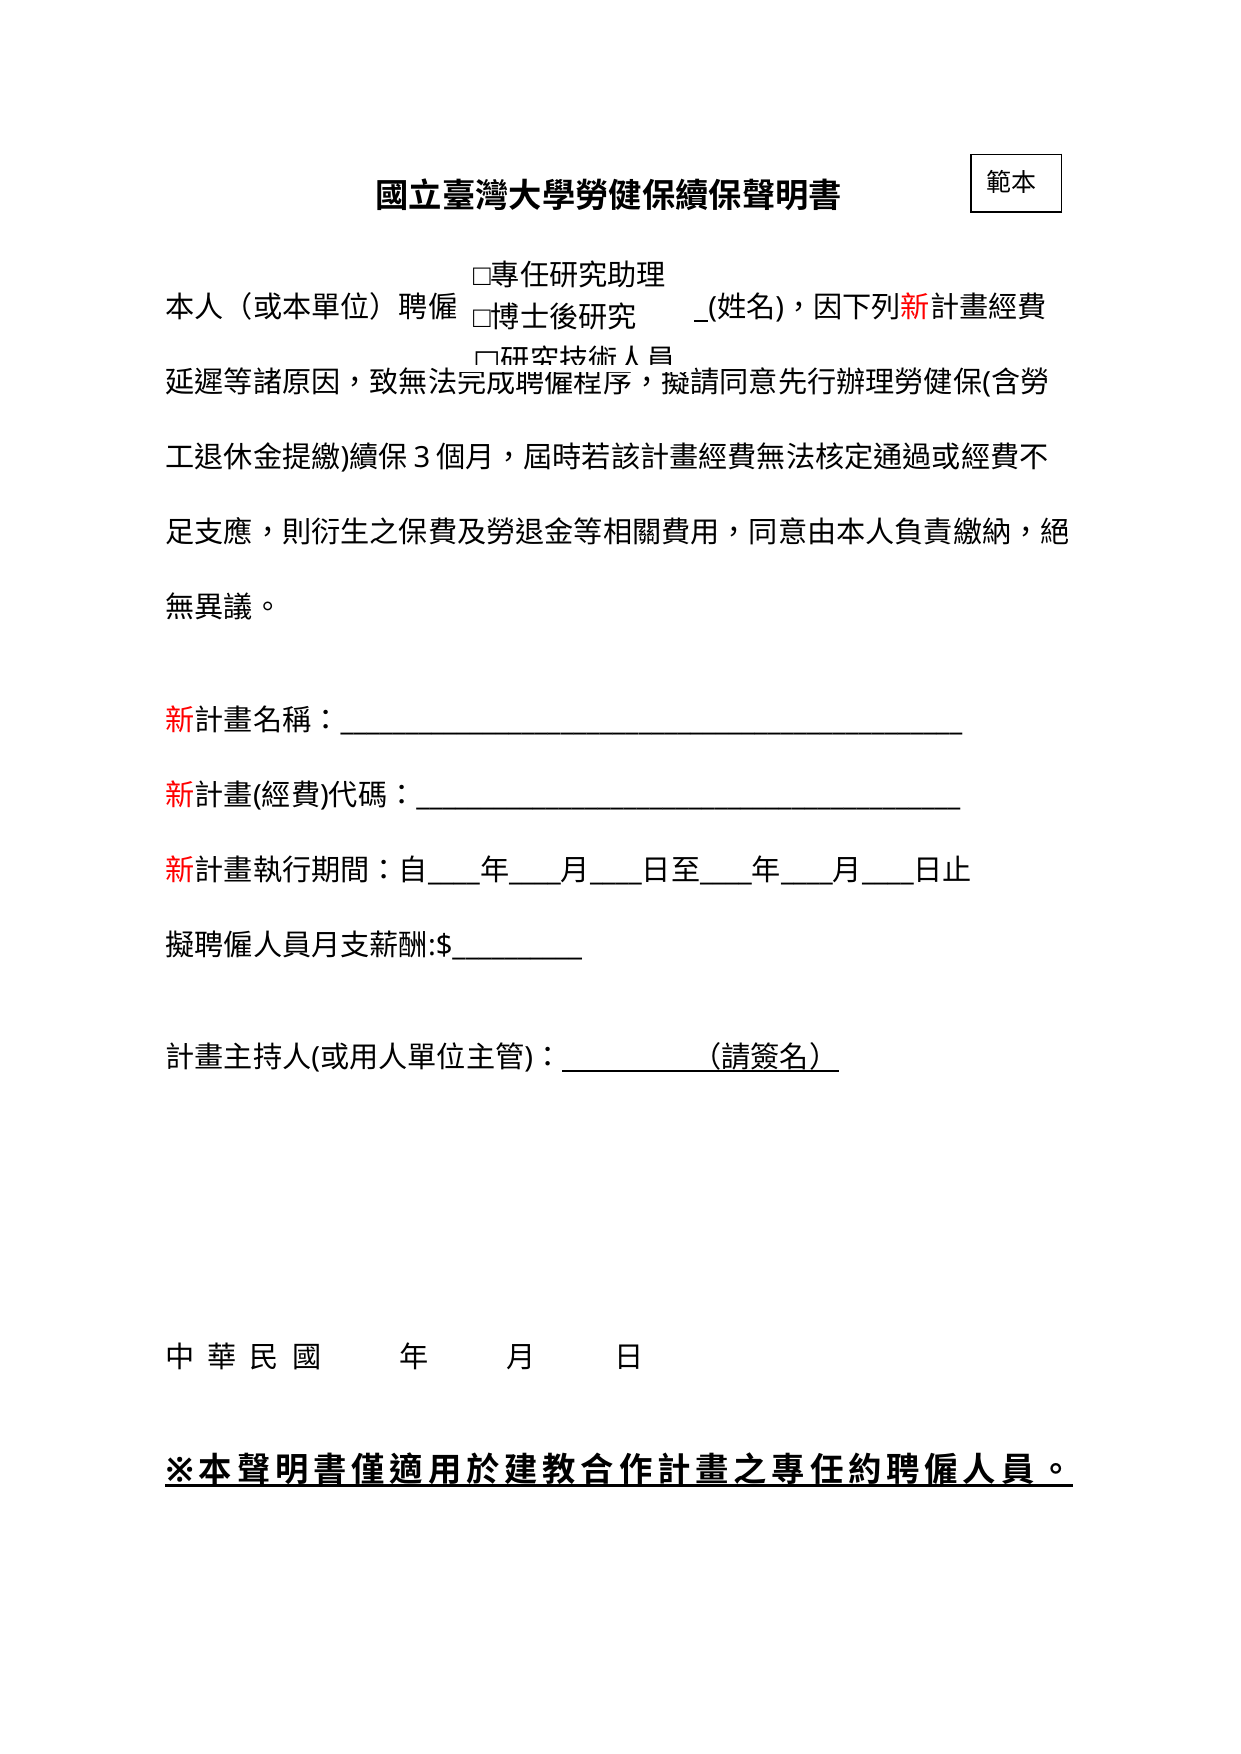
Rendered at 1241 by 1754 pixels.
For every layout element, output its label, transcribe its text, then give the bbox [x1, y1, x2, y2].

text 新計畫執行期間：自____年____月____日至____年____月____日止 [165, 830, 1075, 905]
text □博士後研究 [473, 294, 679, 336]
text □研究技術人員 [473, 336, 679, 364]
text 國立臺灣大學勞健保續保聲明書 [165, 155, 1075, 230]
text 範本 [987, 162, 1046, 199]
text 新計畫(經費)代碼：__________________________________________ [165, 755, 1075, 830]
text 擬聘僱人員月支薪酬:$___­­­_______ [165, 905, 1075, 980]
text ※本聲明書僅適用於建教合作計畫之專任約聘僱人員。 [165, 1430, 1075, 1505]
text 計畫主持人(或用人單位主管)： （請簽名） [165, 1017, 1075, 1092]
text 中 華 民 國 年 月 日 [165, 1317, 1075, 1392]
text 新計畫名稱：________________________________________________ [165, 680, 1075, 755]
text □專任研究助理 [473, 252, 679, 294]
text 本人（或本單位）聘僱之 (姓名)，因下列新計畫經費延遲等諸原因，致無法完成聘僱程序，擬請同意先行辦理勞健保(含勞工退休金提繳)續保3個月，屆時若該計畫經費無法核定通過或經費不足支應，則衍生之保費及勞退金等相關費用，同意由本人負責繳納，絕無異議。 [165, 244, 1075, 642]
